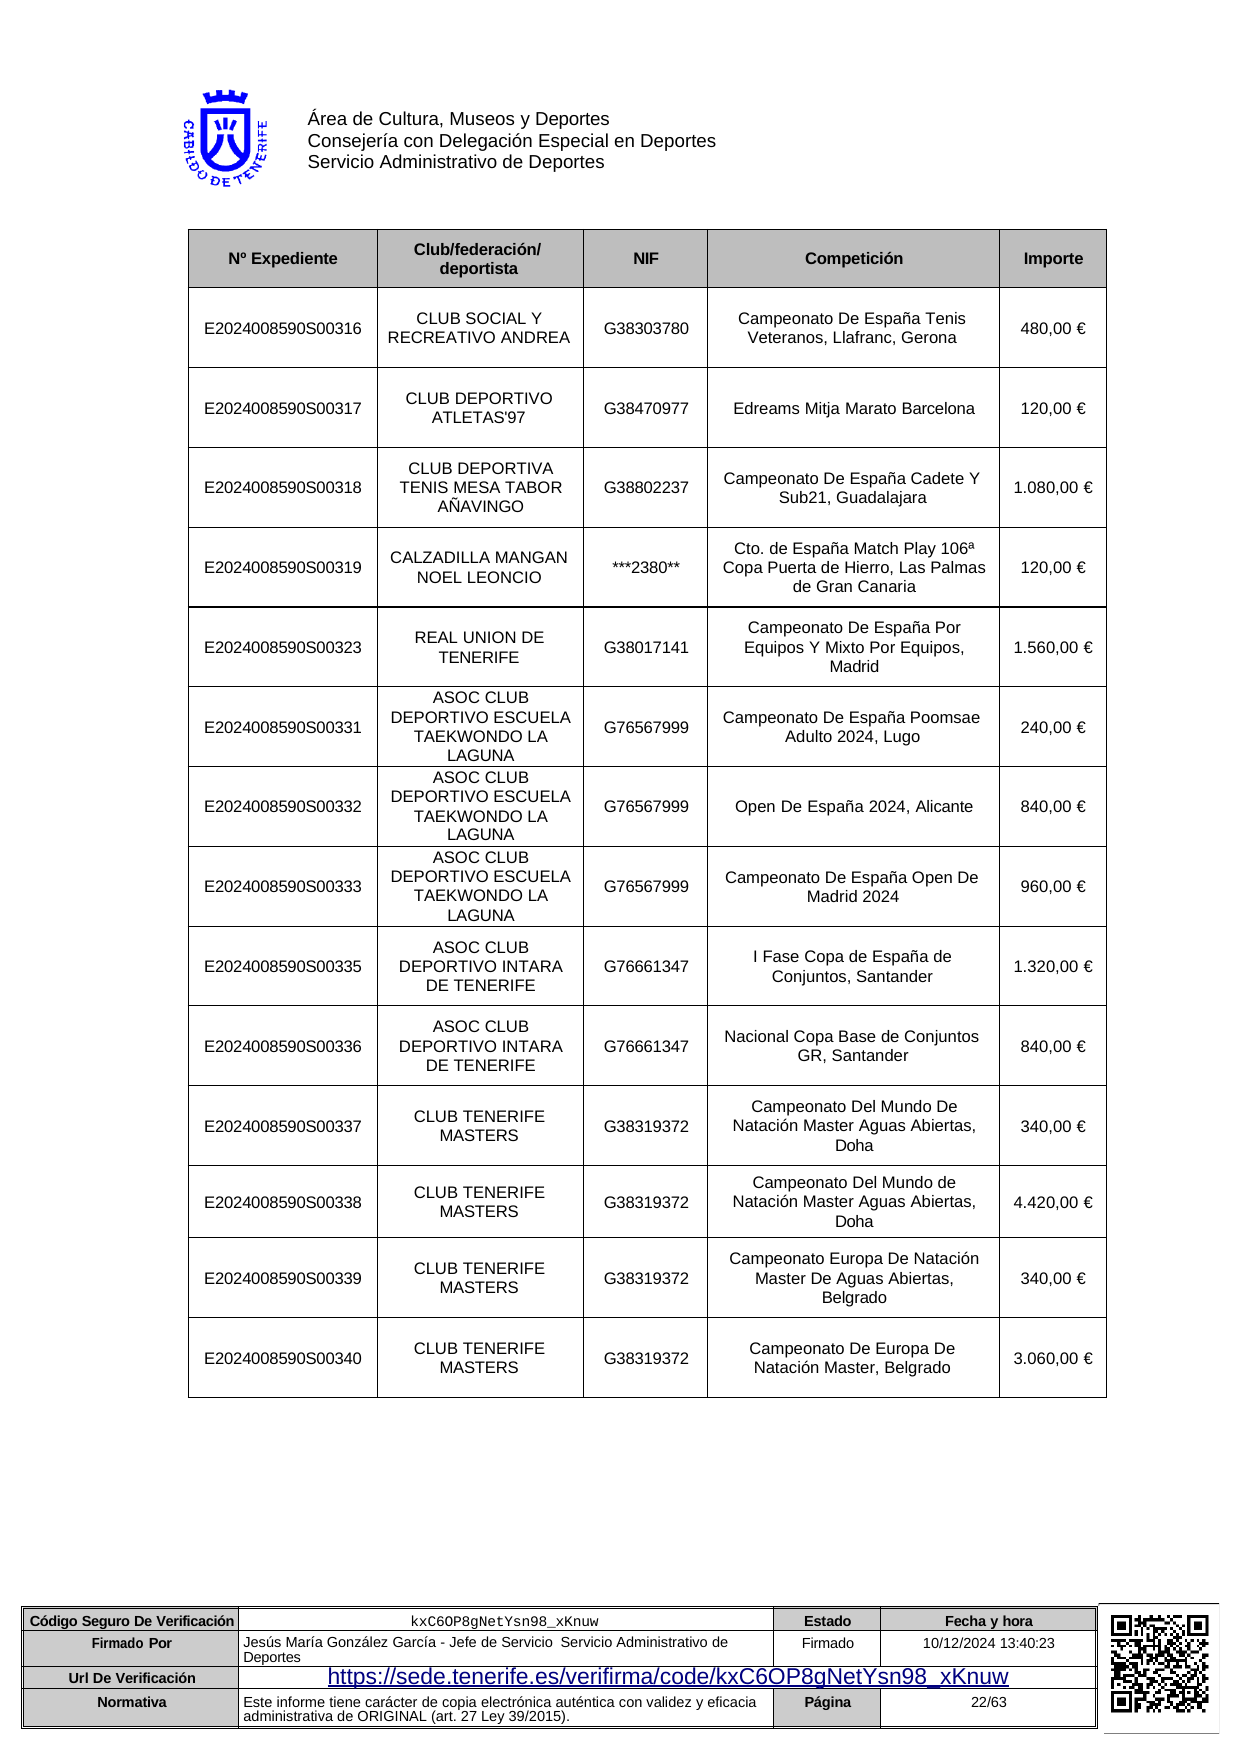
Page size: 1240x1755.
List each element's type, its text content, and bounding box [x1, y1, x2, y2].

table_cell 120,00 € [1000, 368, 1106, 447]
table_cell Edreams Mitja Marato Barcelona [708, 368, 999, 447]
table_cell E2024008590S00337 [189, 1086, 377, 1165]
table_cell ASOC CLUB DEPORTIVO INTARA DE TENERIFE [378, 927, 583, 1005]
table_cell Campeonato De España Por Equipos Y Mixto Por Equipos, Madrid [708, 608, 999, 686]
table_cell G76567999 [584, 847, 707, 926]
table_cell G38802237 [584, 448, 707, 527]
table_cell ***2380** [584, 528, 707, 606]
table_cell E2024008590S00319 [189, 528, 377, 606]
table_cell G76567999 [584, 687, 707, 766]
table_cell E2024008590S00323 [189, 608, 377, 686]
table_cell G38319372 [584, 1166, 707, 1237]
table_cell Campeonato Del Mundo De Natación Master Aguas Abiertas, Doha [708, 1086, 999, 1165]
table_cell 1.080,00 € [1000, 448, 1106, 527]
table_cell Nacional Copa Base de Conjuntos GR, Santander [708, 1006, 999, 1085]
table_cell 840,00 € [1000, 1006, 1106, 1085]
table_cell CLUB TENERIFE MASTERS [378, 1086, 583, 1165]
table_cell CLUB TENERIFE MASTERS [378, 1238, 583, 1317]
table_cell 480,00 € [1000, 288, 1106, 367]
table_cell G76661347 [584, 1006, 707, 1085]
table_cell 340,00 € [1000, 1086, 1106, 1165]
table_cell E2024008590S00318 [189, 448, 377, 527]
table_header Club/federación/ deportista [378, 230, 583, 287]
table_cell E2024008590S00338 [189, 1166, 377, 1237]
table_cell CALZADILLA MANGAN NOEL LEONCIO [378, 528, 583, 606]
table_cell CLUB DEPORTIVA TENIS MESA TABOR AÑAVINGO [378, 448, 583, 527]
table_cell G38470977 [584, 368, 707, 447]
table_header Nº Expediente [189, 230, 377, 287]
table_cell Campeonato De Europa De Natación Master, Belgrado [708, 1318, 999, 1397]
table_cell 240,00 € [1000, 687, 1106, 766]
table_cell CLUB DEPORTIVO ATLETAS'97 [378, 368, 583, 447]
table_cell Campeonato De España Cadete Y Sub21, Guadalajara [708, 448, 999, 527]
table_cell 340,00 € [1000, 1238, 1106, 1317]
table_cell 1.320,00 € [1000, 927, 1106, 1005]
table_cell Open De España 2024, Alicante [708, 767, 999, 846]
table_cell E2024008590S00336 [189, 1006, 377, 1085]
table_cell G38319372 [584, 1238, 707, 1317]
table_cell 1.560,00 € [1000, 608, 1106, 686]
table_cell E2024008590S00316 [189, 288, 377, 367]
table_cell Cto. de España Match Play 106ª Copa Puerta de Hierro, Las Palmas de Gran Canaria [708, 528, 999, 606]
table_cell E2024008590S00333 [189, 847, 377, 926]
table_cell CLUB TENERIFE MASTERS [378, 1318, 583, 1397]
table_cell REAL UNION DE TENERIFE [378, 608, 583, 686]
table_cell G38319372 [584, 1318, 707, 1397]
table_cell E2024008590S00331 [189, 687, 377, 766]
table_cell G76661347 [584, 927, 707, 1005]
table_cell CLUB SOCIAL Y RECREATIVO ANDREA [378, 288, 583, 367]
table_cell G38303780 [584, 288, 707, 367]
table_header Importe [1000, 230, 1106, 287]
table_cell Campeonato Del Mundo de Natación Master Aguas Abiertas, Doha [708, 1166, 999, 1237]
table_cell E2024008590S00332 [189, 767, 377, 846]
table_cell E2024008590S00317 [189, 368, 377, 447]
table_cell ASOC CLUB DEPORTIVO INTARA DE TENERIFE [378, 1006, 583, 1085]
table_cell G76567999 [584, 767, 707, 846]
table_cell 120,00 € [1000, 528, 1106, 606]
table_cell Campeonato Europa De Natación Master De Aguas Abiertas, Belgrado [708, 1238, 999, 1317]
table_cell CLUB TENERIFE MASTERS [378, 1166, 583, 1237]
table_cell 4.420,00 € [1000, 1166, 1106, 1237]
table_cell ASOC CLUB DEPORTIVO ESCUELA TAEKWONDO LA LAGUNA [378, 847, 583, 926]
table_header Competición [708, 230, 999, 287]
table_cell Campeonato De España Open De Madrid 2024 [708, 847, 999, 926]
table_cell I Fase Copa de España de Conjuntos, Santander [708, 927, 999, 1005]
table_cell ASOC CLUB DEPORTIVO ESCUELA TAEKWONDO LA LAGUNA [378, 767, 583, 846]
table_cell 3.060,00 € [1000, 1318, 1106, 1397]
table_cell G38017141 [584, 608, 707, 686]
table_cell E2024008590S00339 [189, 1238, 377, 1317]
table_cell E2024008590S00340 [189, 1318, 377, 1397]
table_cell Campeonato De España Poomsae Adulto 2024, Lugo [708, 687, 999, 766]
table_header NIF [584, 230, 707, 287]
table_cell 960,00 € [1000, 847, 1106, 926]
table_cell G38319372 [584, 1086, 707, 1165]
table_cell E2024008590S00335 [189, 927, 377, 1005]
table_cell 840,00 € [1000, 767, 1106, 846]
table_cell Campeonato De España Tenis Veteranos, Llafranc, Gerona [708, 288, 999, 367]
table_cell ASOC CLUB DEPORTIVO ESCUELA TAEKWONDO LA LAGUNA [378, 687, 583, 766]
